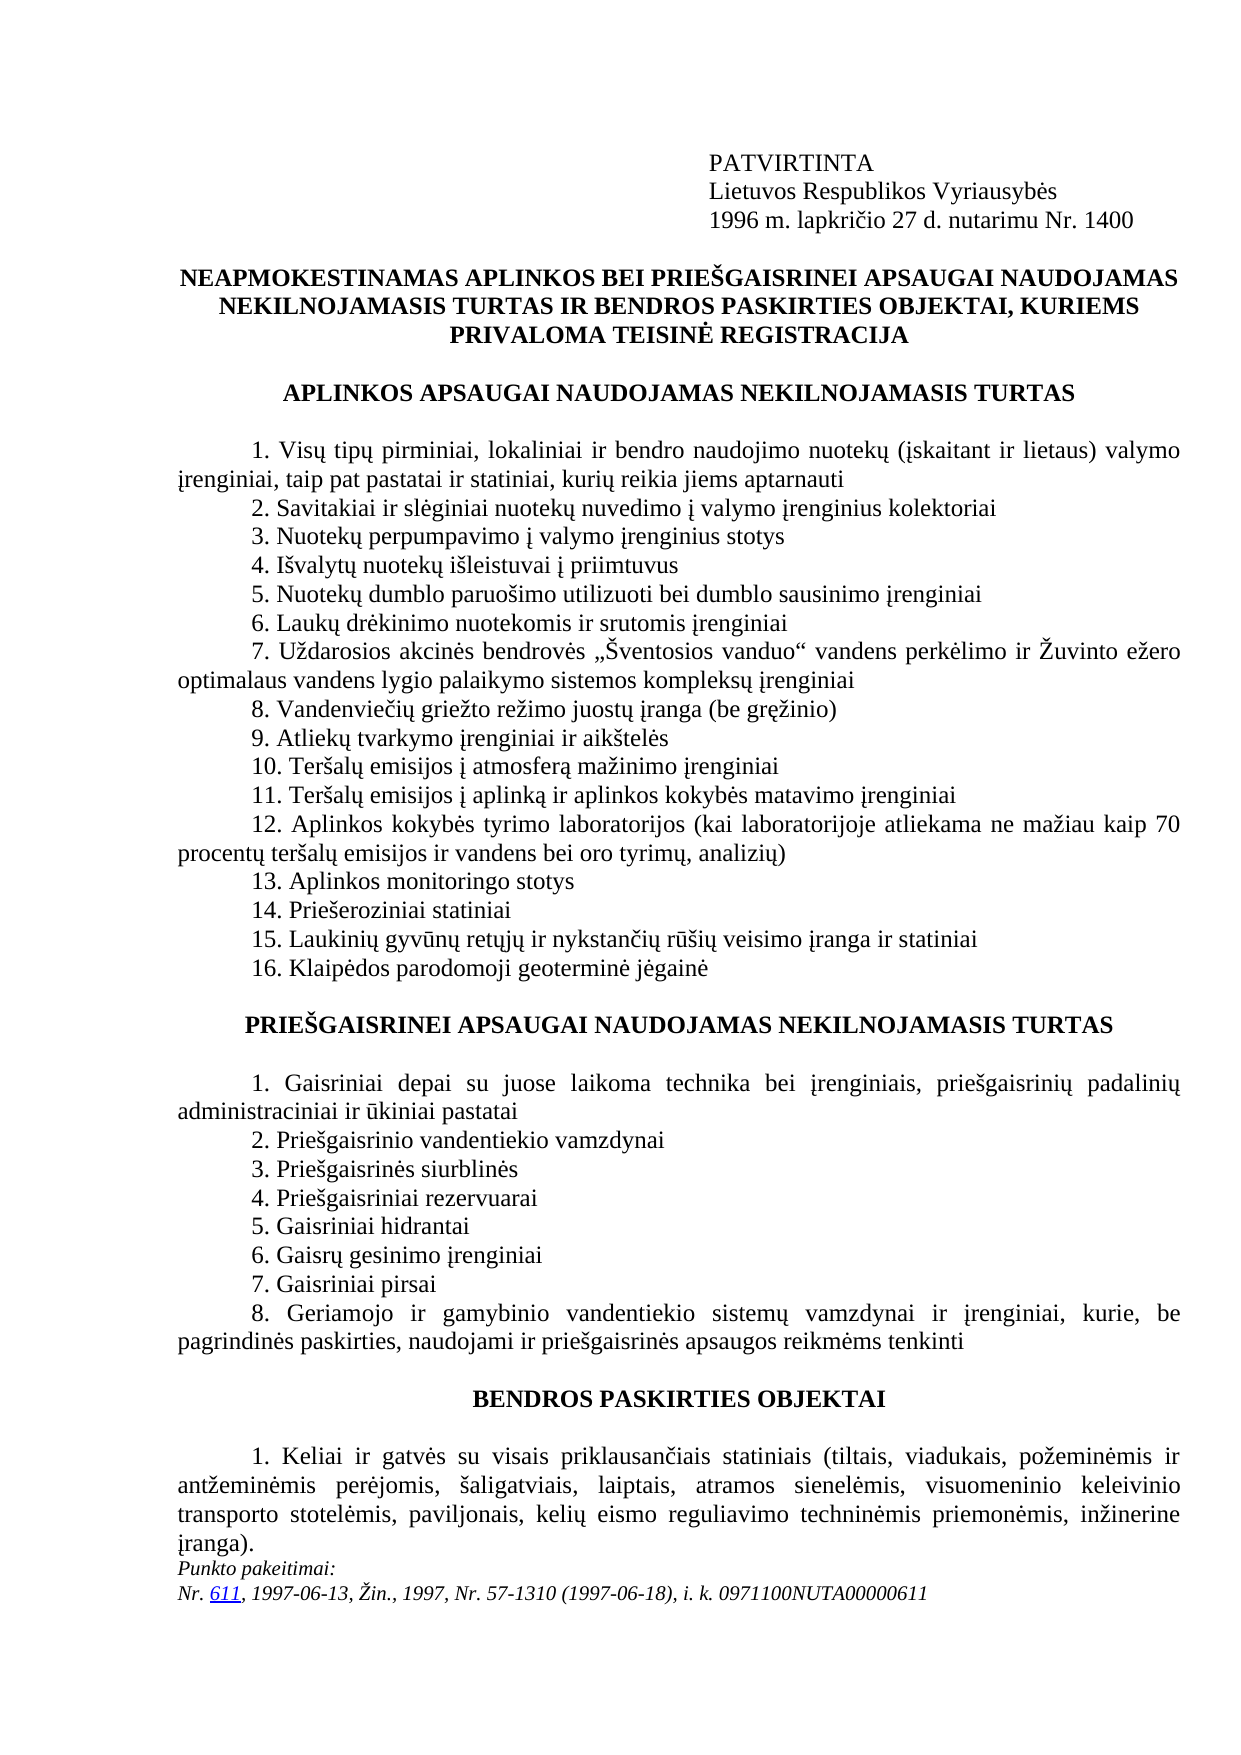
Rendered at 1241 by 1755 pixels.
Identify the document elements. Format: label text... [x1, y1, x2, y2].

text Aplinkos apsaugai naudojamas nekilnojamasis turtas [177, 378, 1181, 406]
text Bendros paskirties objektai [177, 1384, 1181, 1413]
text 7. Gaisriniai pirsai [177, 1269, 1181, 1298]
text 7. Uždarosios akcinės bendrovės „Šventosios vanduo“ vandens perkėlimo ir Žuvinto ežero optimalaus vandens lygio palaikymo sistemos kompleksų įrenginiai [177, 636, 1181, 694]
text Punkto pakeitimai: [177, 1556, 1181, 1580]
text 12. Aplinkos kokybės tyrimo laboratorijos (kai laboratorijoje atliekama ne mažiau kaip 70 procentų teršalų emisijos ir vandens bei oro tyrimų, analizių) [177, 809, 1181, 866]
text Lietuvos Respublikos Vyriausybės [177, 176, 1181, 205]
text 8. Vandenviečių griežto režimo juostų įranga (be gręžinio) [177, 694, 1181, 723]
text 1. Gaisriniai depai su juose laikoma technika bei įrenginiais, priešgaisrinių padalinių administraciniai ir ūkiniai pastatai [177, 1068, 1181, 1125]
text 3. Nuotekų perpumpavimo į valymo įrenginius stotys [177, 521, 1181, 550]
text 15. Laukinių gyvūnų retųjų ir nykstančių rūšių veisimo įranga ir statiniai [177, 924, 1181, 953]
text 8. Geriamojo ir gamybinio vandentiekio sistemų vamzdynai ir įrenginiai, kurie, be pagrindinės paskirties, naudojami ir priešgaisrinės apsaugos reikmėms tenkinti [177, 1298, 1181, 1355]
text 5. Nuotekų dumblo paruošimo utilizuoti bei dumblo sausinimo įrenginiai [177, 579, 1181, 608]
text 1. Visų tipų pirminiai, lokaliniai ir bendro naudojimo nuotekų (įskaitant ir lietaus) valymo įrenginiai, taip pat pastatai ir statiniai, kurių reikia jiems aptarnauti [177, 435, 1181, 493]
text 2. Priešgaisrinio vandentiekio vamzdynai [177, 1125, 1181, 1154]
text 3. Priešgaisrinės siurblinės [177, 1154, 1181, 1183]
text 11. Teršalų emisijos į aplinką ir aplinkos kokybės matavimo įrenginiai [177, 780, 1181, 809]
text 16. Klaipėdos parodomoji geoterminė jėgainė [177, 953, 1181, 981]
text 10. Teršalų emisijos į atmosferą mažinimo įrenginiai [177, 751, 1181, 780]
text 6. Laukų drėkinimo nuotekomis ir srutomis įrenginiai [177, 608, 1181, 636]
text 4. Priešgaisriniai rezervuarai [177, 1183, 1181, 1211]
text 2. Savitakiai ir slėginiai nuotekų nuvedimo į valymo įrenginius kolektoriai [177, 493, 1181, 521]
text 4. Išvalytų nuotekų išleistuvai į priimtuvus [177, 550, 1181, 579]
text 14. Priešeroziniai statiniai [177, 895, 1181, 924]
text Priešgaisrinei apsaugai naudojamas nekilnojamasis turtas [177, 1010, 1181, 1039]
text 1996 m. lapkričio 27 d. nutarimu Nr. 1400 [177, 205, 1181, 234]
text 5. Gaisriniai hidrantai [177, 1211, 1181, 1240]
text PATVIRTINTA [177, 148, 1181, 176]
text Nr. 611, 1997-06-13, Žin., 1997, Nr. 57-1310 (1997-06-18), i. k. 0971100NUTA00000611 [177, 1580, 1181, 1604]
text 6. Gaisrų gesinimo įrenginiai [177, 1240, 1181, 1269]
text 13. Aplinkos monitoringo stotys [177, 866, 1181, 895]
text 9. Atliekų tvarkymo įrenginiai ir aikštelės [177, 723, 1181, 751]
text Neapmokestinamas aplinkos bei priešgaisrinei apsaugai naudojamas nekilnojamasis turtas ir bendros paskirties objektai, kuriems privaloma teisinė registracija [177, 263, 1181, 349]
text 1. Keliai ir gatvės su visais priklausančiais statiniais (tiltais, viadukais, požeminėmis ir antžeminėmis perėjomis, šaligatviais, laiptais, atramos sienelėmis, visuomeninio keleivinio transporto stotelėmis, paviljonais, kelių eismo reguliavimo techninėmis priemonėmis, inžinerine įranga). [177, 1441, 1181, 1556]
